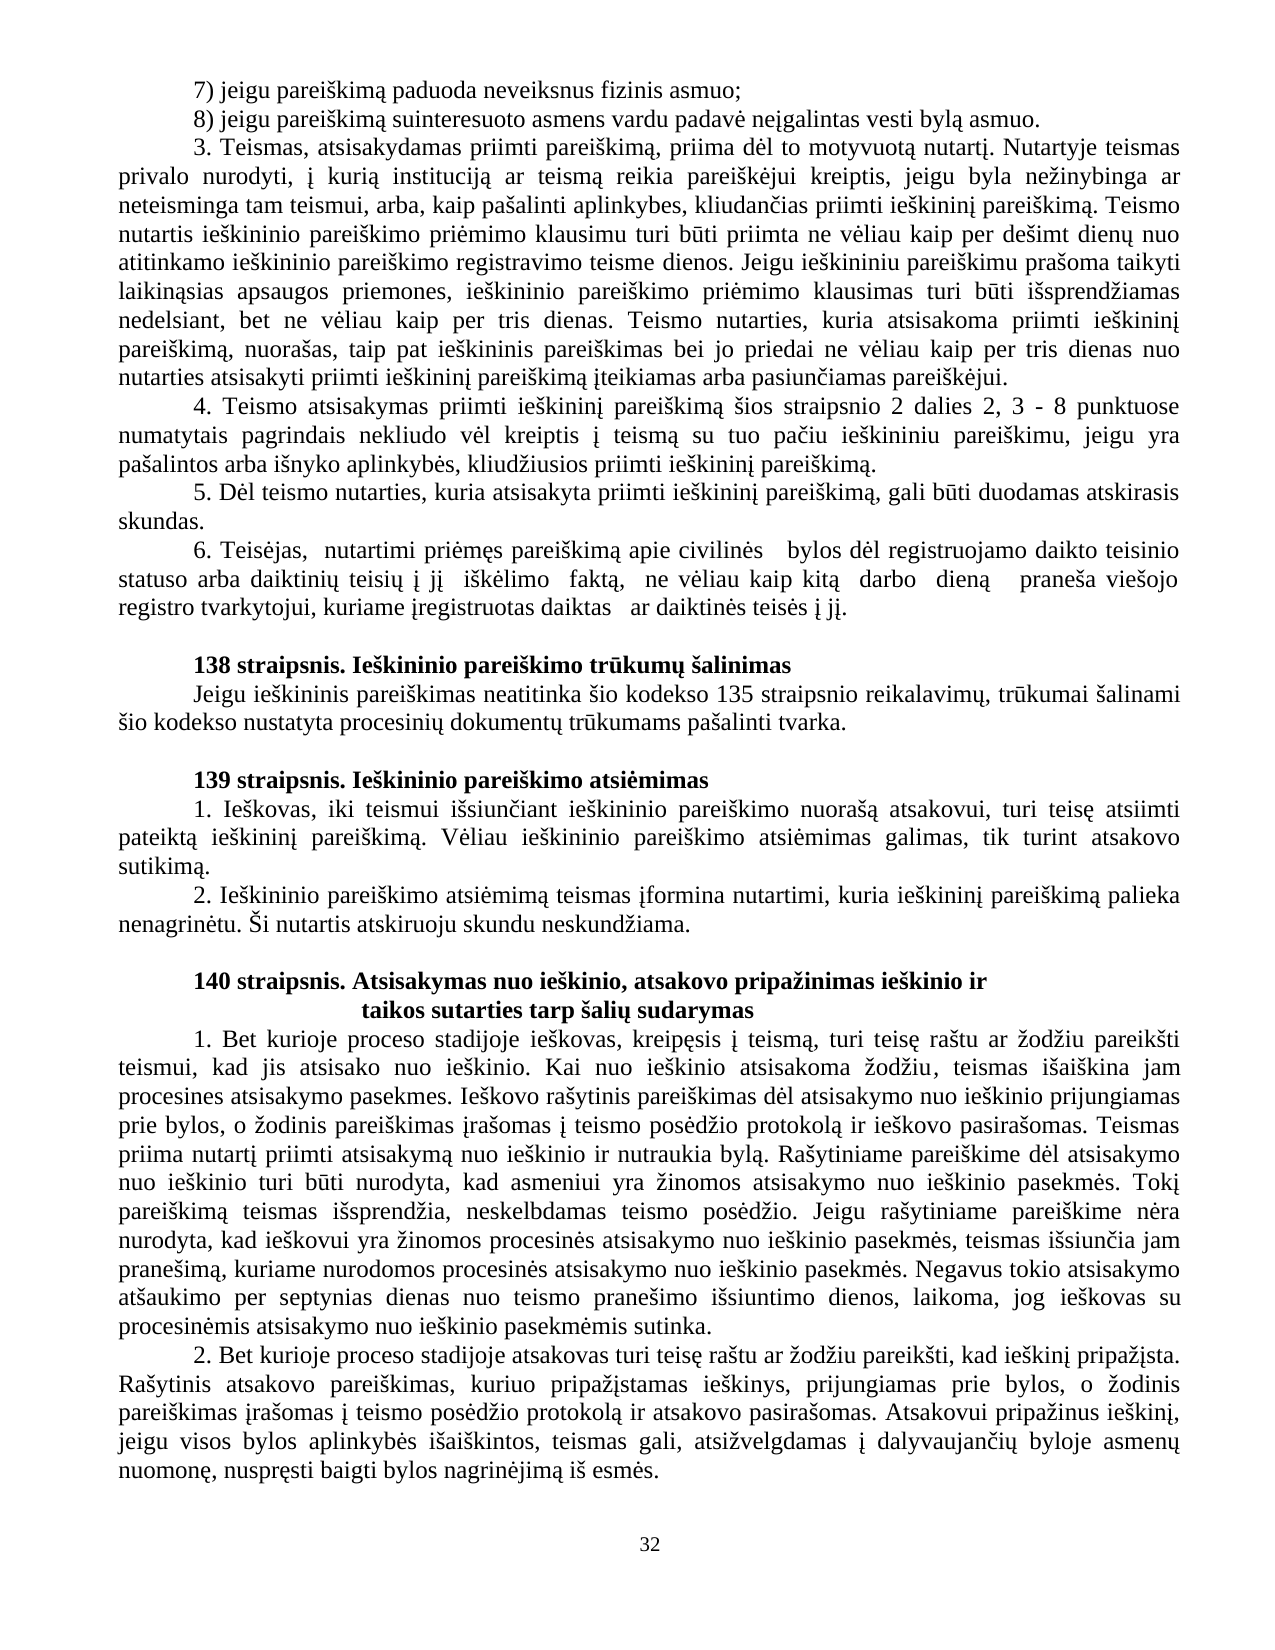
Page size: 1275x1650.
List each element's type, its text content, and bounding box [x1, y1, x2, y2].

text Jeigu ieškininis pareiškimas neatitinka šio kodekso 135 straipsnio reikalavimų, trūkumai šalinami šio kodekso nustatyta procesinių dokumentų trūkumams pašalinti tvarka. [118, 679, 1181, 736]
text 1. Ieškovas, iki teismui išsiunčiant ieškininio pareiškimo nuorašą atsakovui, turi teisę atsiimti pateiktą ieškininį pareiškimą. Vėliau ieškininio pareiškimo atsiėmimas galimas, tik turint atsakovo sutikimą. [118, 794, 1181, 880]
text 139 straipsnis. Ieškininio pareiškimo atsiėmimas [118, 765, 1181, 794]
text 4. Teismo atsisakymas priimti ieškininį pareiškimą šios straipsnio 2 dalies 2, 3 - 8 punktuose numatytais pagrindais nekliudo vėl kreiptis į teismą su tuo pačiu ieškininiu pareiškimu, jeigu yra pašalintos arba išnyko aplinkybės, kliudžiusios priimti ieškininį pareiškimą. [118, 391, 1181, 477]
text 8) jeigu pareiškimą suinteresuoto asmens vardu padavė neįgalintas vesti bylą asmuo. [118, 104, 1181, 132]
text 1. Bet kurioje proceso stadijoje ieškovas, kreipęsis į teismą, turi teisę raštu ar žodžiu pareikšti teismui, kad jis atsisako nuo ieškinio. Kai nuo ieškinio atsisakoma žodžiu, teismas išaiškina jam procesines atsisakymo pasekmes. Ieškovo rašytinis pareiškimas dėl atsisakymo nuo ieškinio prijungiamas prie bylos, o žodinis pareiškimas įrašomas į teismo posėdžio protokolą ir ieškovo pasirašomas. Teismas priima nutartį priimti atsisakymą nuo ieškinio ir nutraukia bylą. Rašytiniame pareiškime dėl atsisakymo nuo ieškinio turi būti nurodyta, kad asmeniui yra žinomos atsisakymo nuo ieškinio pasekmės. Tokį pareiškimą teismas išsprendžia, neskelbdamas teismo posėdžio. Jeigu rašytiniame pareiškime nėra nurodyta, kad ieškovui yra žinomos procesinės atsisakymo nuo ieškinio pasekmės, teismas išsiunčia jam pranešimą, kuriame nurodomos procesinės atsisakymo nuo ieškinio pasekmės. Negavus tokio atsisakymo atšaukimo per septynias dienas nuo teismo pranešimo išsiuntimo dienos, laikoma, jog ieškovas su procesinėmis atsisakymo nuo ieškinio pasekmėmis sutinka. [118, 1024, 1181, 1340]
text 7) jeigu pareiškimą paduoda neveiksnus fizinis asmuo; [118, 75, 1181, 104]
text 140 straipsnis. Atsisakymas nuo ieškinio, atsakovo pripažinimas ieškinio ir [193, 966, 1181, 995]
text 6. Teisėjas, nutartimi priėmęs pareiškimą apie civilinės bylos dėl registruojamo daikto teisinio statuso arba daiktinių teisių į jį iškėlimo faktą, ne vėliau kaip kitą darbo dieną praneša viešojo registro tvarkytojui, kuriame įregistruotas daiktas ar daiktinės teisės į jį. [118, 535, 1181, 621]
text taikos sutarties tarp šalių sudarymas [281, 995, 1181, 1024]
text 5. Dėl teismo nutarties, kuria atsisakyta priimti ieškininį pareiškimą, gali būti duodamas atskirasis skundas. [118, 477, 1181, 535]
text 2. Bet kurioje proceso stadijoje atsakovas turi teisę raštu ar žodžiu pareikšti, kad ieškinį pripažįsta. Rašytinis atsakovo pareiškimas, kuriuo pripažįstamas ieškinys, prijungiamas prie bylos, o žodinis pareiškimas įrašomas į teismo posėdžio protokolą ir atsakovo pasirašomas. Atsakovui pripažinus ieškinį, jeigu visos bylos aplinkybės išaiškintos, teismas gali, atsižvelgdamas į dalyvaujančių byloje asmenų nuomonę, nuspręsti baigti bylos nagrinėjimą iš esmės. [118, 1340, 1181, 1484]
text 3. Teismas, atsisakydamas priimti pareiškimą, priima dėl to motyvuotą nutartį. Nutartyje teismas privalo nurodyti, į kurią instituciją ar teismą reikia pareiškėjui kreiptis, jeigu byla nežinybinga ar neteisminga tam teismui, arba, kaip pašalinti aplinkybes, kliudančias priimti ieškininį pareiškimą. Teismo nutartis ieškininio pareiškimo priėmimo klausimu turi būti priimta ne vėliau kaip per dešimt dienų nuo atitinkamo ieškininio pareiškimo registravimo teisme dienos. Jeigu ieškininiu pareiškimu prašoma taikyti laikinąsias apsaugos priemones, ieškininio pareiškimo priėmimo klausimas turi būti išsprendžiamas nedelsiant, bet ne vėliau kaip per tris dienas. Teismo nutarties, kuria atsisakoma priimti ieškininį pareiškimą, nuorašas, taip pat ieškininis pareiškimas bei jo priedai ne vėliau kaip per tris dienas nuo nutarties atsisakyti priimti ieškininį pareiškimą įteikiamas arba pasiunčiamas pareiškėjui. [118, 132, 1181, 391]
text 138 straipsnis. Ieškininio pareiškimo trūkumų šalinimas [118, 650, 1181, 679]
text 2. Ieškininio pareiškimo atsiėmimą teismas įformina nutartimi, kuria ieškininį pareiškimą palieka nenagrinėtu. Ši nutartis atskiruoju skundu neskundžiama. [118, 880, 1181, 937]
